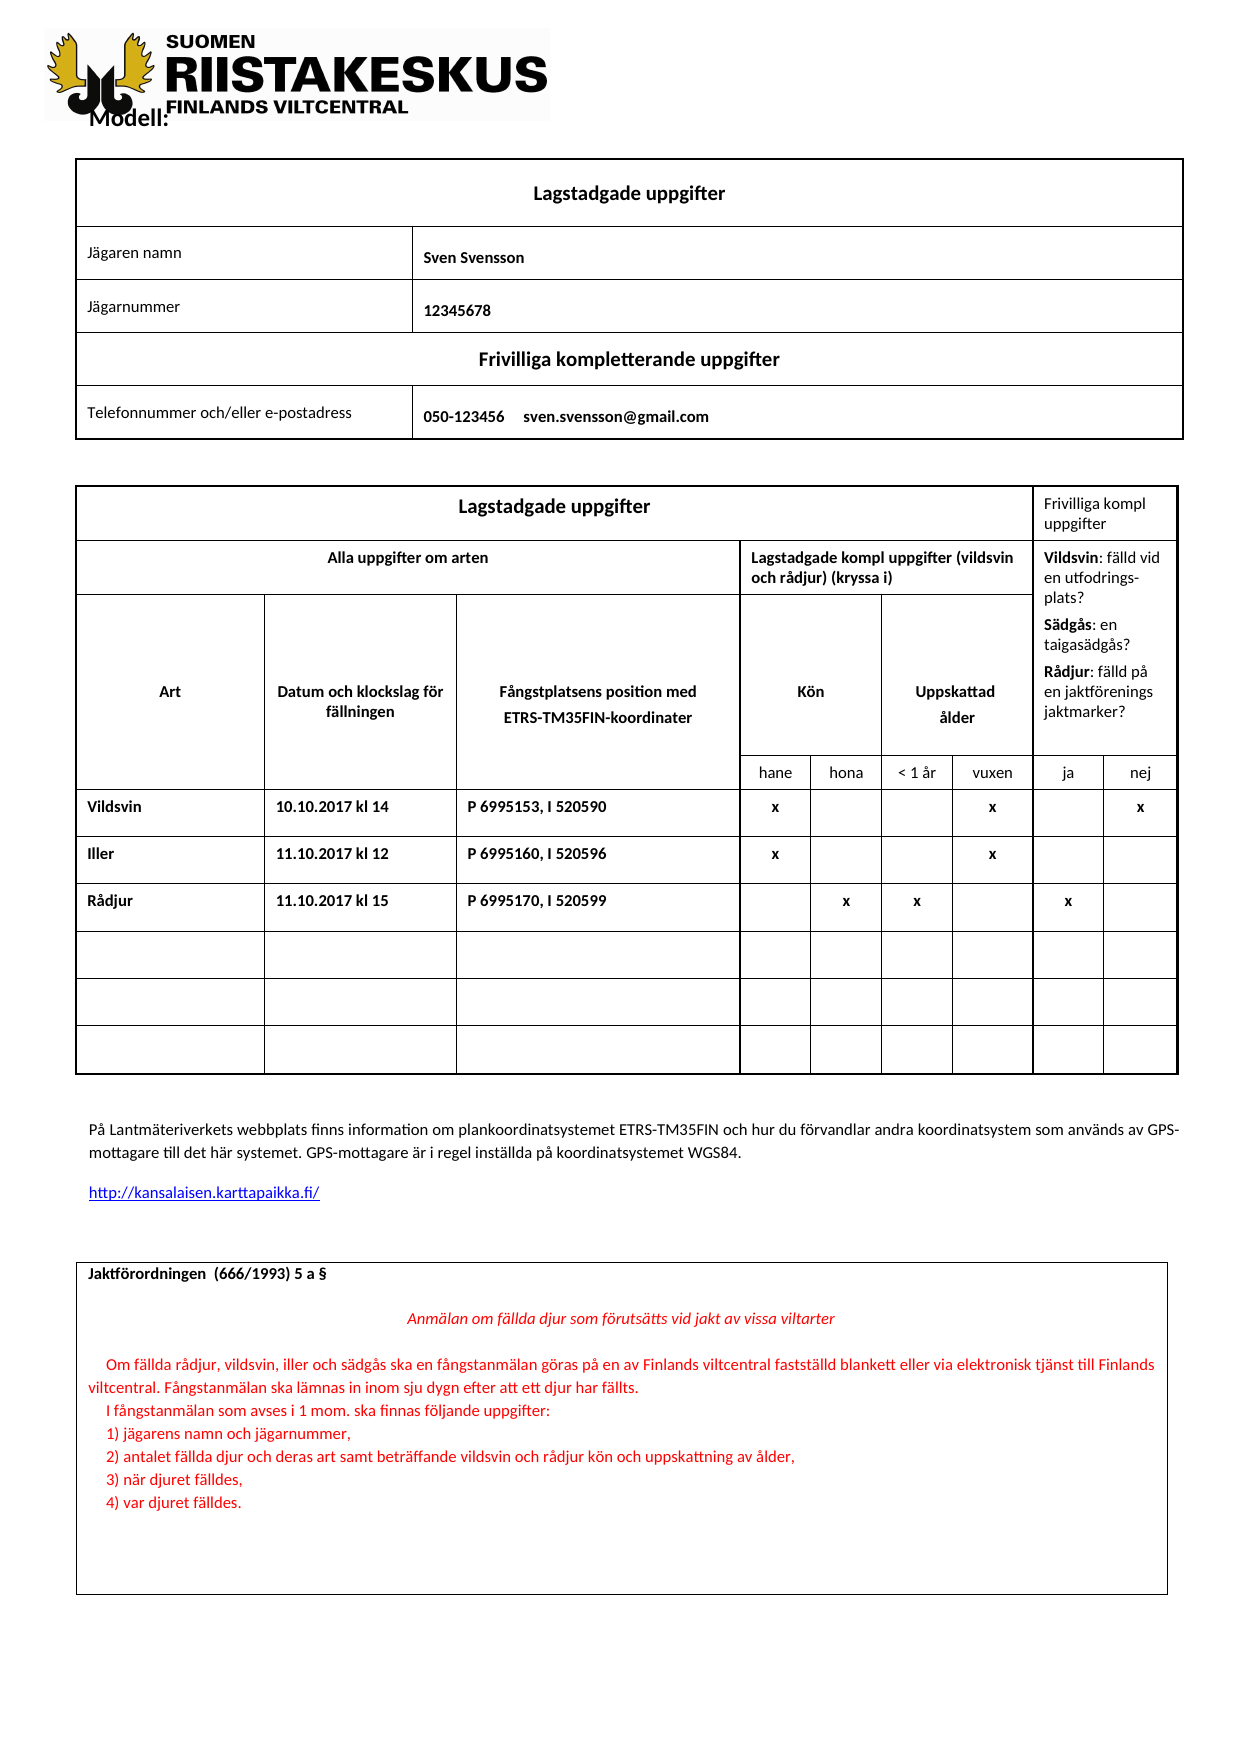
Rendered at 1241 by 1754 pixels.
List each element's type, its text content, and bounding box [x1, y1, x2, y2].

text Modell: [89, 102, 1181, 132]
table_cell 12345678 [413, 280, 1182, 332]
table_cell [1104, 932, 1176, 978]
table_header Jaktförordningen (666/1993) 5 a § Anmälan om fällda djur som förutsätts vid jakt av vissa viltarter Om fällda rådjur, vildsvin, iller och sädgås ska en fångstanmälan göras på en av Finlands viltcentral fastställd blankett eller via elektronisk tjänst till Finlands viltcentral. Fångstanmälan ska lämnas in inom sju dygn efter att ett djur har fällts. I fångstanmälan som avses i 1 mom. ska finnas följande uppgifter: 1) jägarens namn och jägarnummer, 2) antalet fällda djur och deras art samt beträffande vildsvin och rådjur kön och uppskattning av ålder, 3) när djuret fälldes, 4) var djuret fälldes. [77, 1263, 1167, 1594]
table_cell x [741, 790, 810, 836]
table_cell [741, 884, 810, 931]
table_cell 11.10.2017 kl 15 [265, 884, 456, 931]
table_cell P 6995160, I 520596 [457, 837, 739, 883]
table_cell [1034, 837, 1103, 883]
table_cell Vildsvin [77, 790, 264, 836]
table_cell [457, 979, 739, 1025]
table_cell [457, 1026, 739, 1072]
table_cell Telefonnummer och/eller e-postadress [77, 386, 412, 438]
table_cell P 6995170, I 520599 [457, 884, 739, 931]
table_cell x [1104, 790, 1176, 836]
table_cell [741, 979, 810, 1025]
table_cell [882, 837, 952, 883]
table_cell [1034, 1026, 1103, 1072]
table_cell x [953, 790, 1032, 836]
table_cell [811, 790, 881, 836]
table_cell x [811, 884, 881, 931]
table_cell x [953, 837, 1032, 883]
table_cell Alla uppgifter om arten [77, 541, 739, 594]
table_cell Fångstplatsens position med ETRS-TM35FIN-koordinater [457, 595, 739, 789]
table_cell [265, 979, 456, 1025]
table_cell [882, 979, 952, 1025]
table_cell vuxen [953, 756, 1032, 789]
text På Lantmäteriverkets webbplats finns information om plankoordinatsystemet ETRS-TM35FIN och hur du förvandlar andra koordinatsystem som används av GPS-mottagare till det här systemet. GPS-mottagare är i regel inställda på koordinatsystemet WGS84. [89, 1119, 1181, 1162]
table_cell [953, 1026, 1032, 1072]
table_cell [953, 932, 1032, 978]
table_cell [741, 1026, 810, 1072]
table_cell Datum och klockslag för fällningen [265, 595, 456, 789]
table_cell x [882, 884, 952, 931]
table_cell Jägarnummer [77, 280, 412, 332]
table_cell Sven Svensson [413, 227, 1182, 279]
table_cell hane [741, 756, 810, 789]
table_cell [77, 1026, 264, 1072]
table_cell 11.10.2017 kl 12 [265, 837, 456, 883]
table_cell [77, 932, 264, 978]
table_cell x [1034, 884, 1103, 931]
table_cell x [741, 837, 810, 883]
table_cell [811, 932, 881, 978]
table_cell hona [811, 756, 881, 789]
table_cell [1104, 837, 1176, 883]
table_cell [457, 932, 739, 978]
table_header Frivilliga kompl uppgifter [1034, 487, 1176, 540]
table_header Lagstadgade uppgifter [77, 487, 1032, 540]
table_cell [1034, 790, 1103, 836]
table_cell Lagstadgade kompl uppgifter (vildsvin och rådjur) (kryssa i) [741, 541, 1032, 594]
table_cell Kön [741, 595, 881, 755]
table_cell 050-123456 sven.svensson@gmail.com [413, 386, 1182, 438]
table_cell Uppskattad ålder [882, 595, 1032, 755]
table_cell [265, 932, 456, 978]
table_cell ja [1034, 756, 1103, 789]
table_cell [953, 884, 1032, 931]
table_cell [265, 1026, 456, 1072]
picture [43, 28, 551, 121]
table_cell [1104, 884, 1176, 931]
table_cell [741, 932, 810, 978]
table_cell Art [77, 595, 264, 789]
table_cell Jägaren namn [77, 227, 412, 279]
table_cell Vildsvin: fälld vid en utfodrings- plats? Sädgås: en taigasädgås? Rådjur: fälld på en jaktförenings jaktmarker? [1034, 541, 1176, 755]
table_cell [882, 1026, 952, 1072]
text http://kansalaisen.karttapaikka.fi/ [89, 1182, 1181, 1202]
table_cell nej [1104, 756, 1176, 789]
table_cell Rådjur [77, 884, 264, 931]
table_cell Iller [77, 837, 264, 883]
table_cell [1034, 979, 1103, 1025]
table_cell [811, 837, 881, 883]
table_header Lagstadgade uppgifter [77, 160, 1182, 226]
table_cell [811, 1026, 881, 1072]
table_cell Frivilliga kompletterande uppgifter [77, 333, 1182, 385]
table_cell P 6995153, I 520590 [457, 790, 739, 836]
table_cell [882, 932, 952, 978]
table_cell 10.10.2017 kl 14 [265, 790, 456, 836]
table_cell [953, 979, 1032, 1025]
table_cell [1104, 1026, 1176, 1072]
table_cell [882, 790, 952, 836]
table_cell [811, 979, 881, 1025]
table_cell [77, 979, 264, 1025]
table_cell [1104, 979, 1176, 1025]
table_cell < 1 år [882, 756, 952, 789]
table_cell [1034, 932, 1103, 978]
